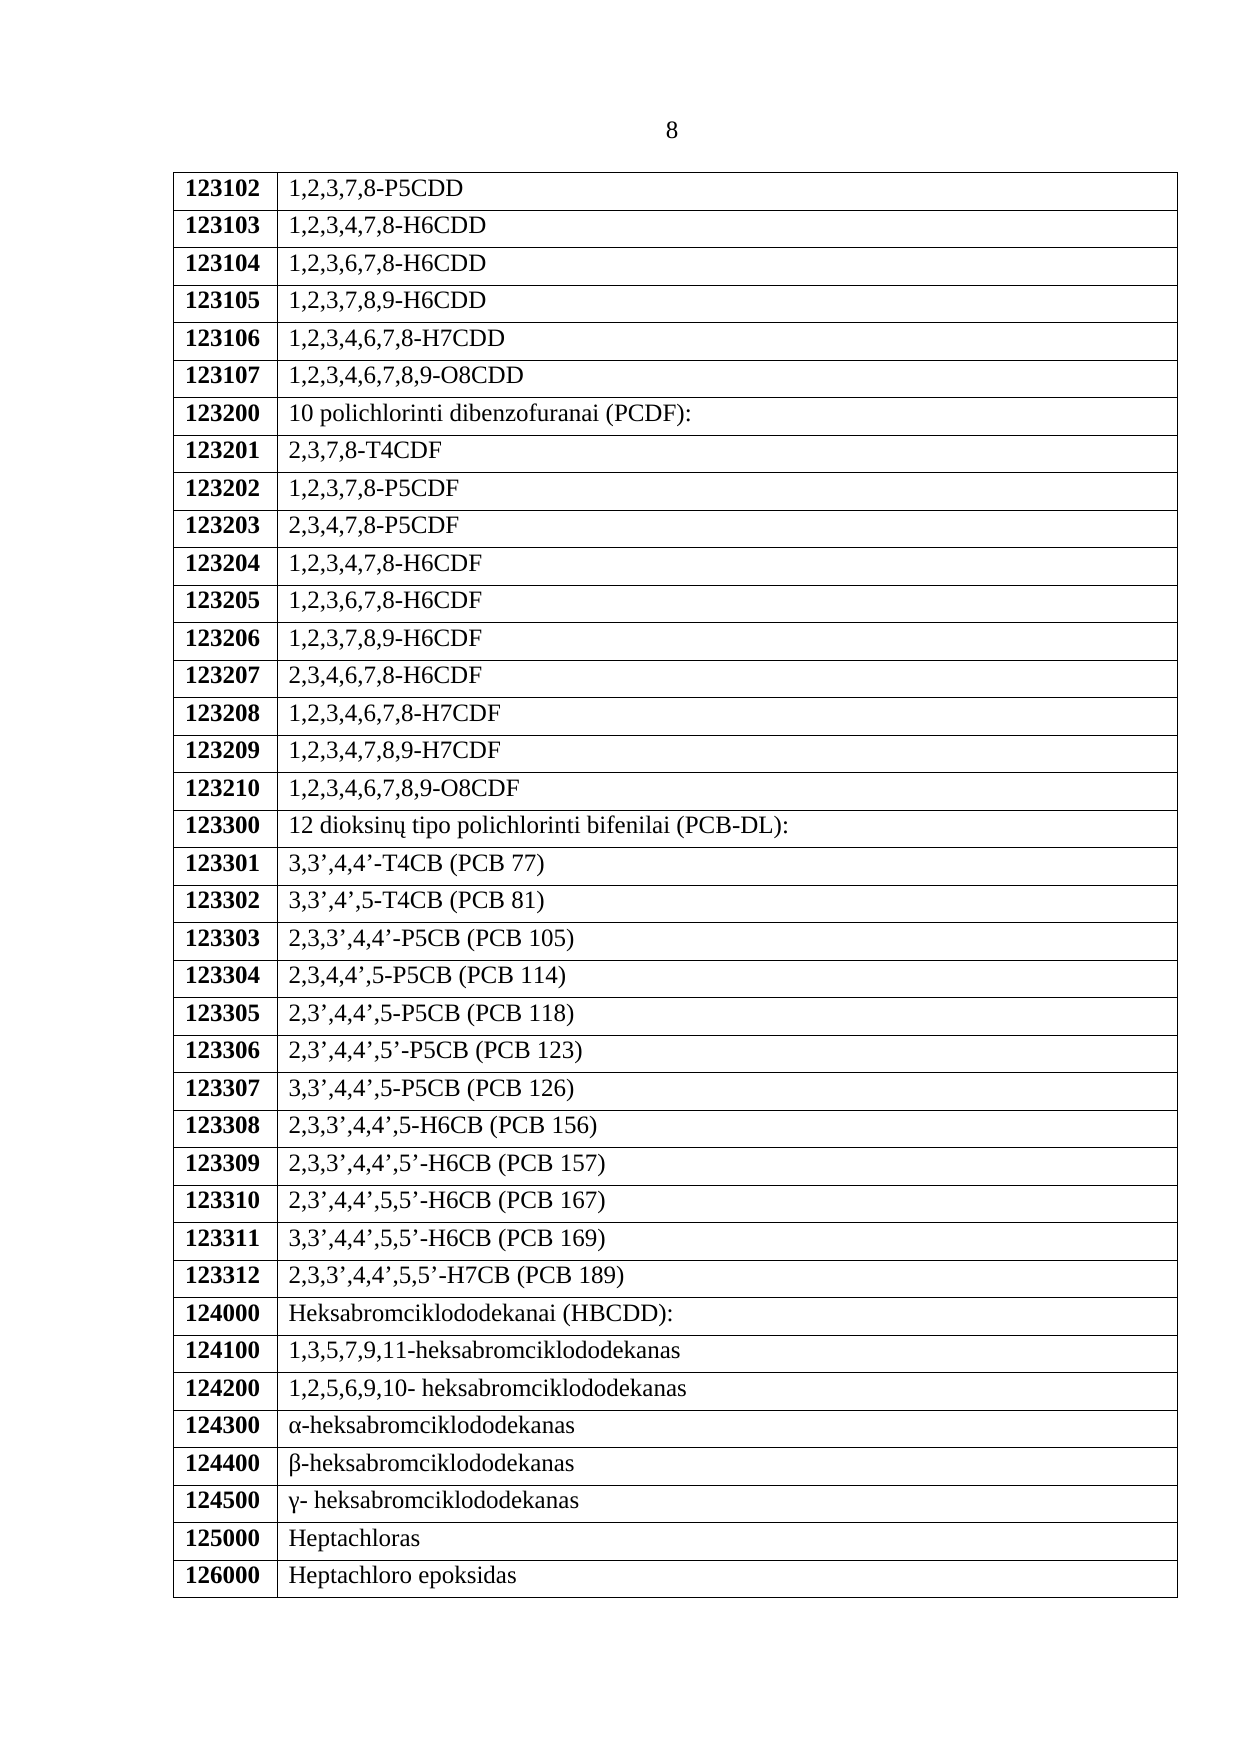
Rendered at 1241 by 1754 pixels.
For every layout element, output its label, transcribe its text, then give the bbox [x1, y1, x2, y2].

table_cell 3,3’,4,4’-T4CB (PCB 77) [278, 848, 1177, 884]
table_cell 1,2,3,4,6,7,8-H7CDF [278, 698, 1177, 734]
table_cell 124300 [174, 1411, 277, 1447]
table_cell 123102 [174, 173, 277, 209]
table_cell 1,2,3,7,8-P5CDF [278, 473, 1177, 509]
table_cell 3,3’,4’,5-T4CB (PCB 81) [278, 886, 1177, 922]
table_cell 2,3,4,4’,5-P5CB (PCB 114) [278, 961, 1177, 997]
table_cell 1,2,3,4,6,7,8-H7CDD [278, 323, 1177, 359]
table_cell 2,3,3’,4,4’,5,5’-H7CB (PCB 189) [278, 1261, 1177, 1297]
table_cell 123306 [174, 1036, 277, 1072]
table_cell 3,3’,4,4’,5,5’-H6CB (PCB 169) [278, 1223, 1177, 1259]
table_cell 124100 [174, 1336, 277, 1372]
table_cell 2,3’,4,4’,5,5’-H6CB (PCB 167) [278, 1186, 1177, 1222]
table_cell 123310 [174, 1186, 277, 1222]
table_cell 3,3’,4,4’,5-P5CB (PCB 126) [278, 1073, 1177, 1109]
table_cell 124400 [174, 1448, 277, 1484]
table_cell 2,3’,4,4’,5-P5CB (PCB 118) [278, 998, 1177, 1034]
table_cell 1,2,3,7,8,9-H6CDF [278, 623, 1177, 659]
table_cell Heksabromciklododekanai (HBCDD): [278, 1298, 1177, 1334]
table_cell 2,3,3’,4,4’,5’-H6CB (PCB 157) [278, 1148, 1177, 1184]
table_cell α-heksabromciklododekanas [278, 1411, 1177, 1447]
table_cell 123208 [174, 698, 277, 734]
table_cell 2,3’,4,4’,5’-P5CB (PCB 123) [278, 1036, 1177, 1072]
table_cell 2,3,4,7,8-P5CDF [278, 511, 1177, 547]
table_cell 123300 [174, 811, 277, 847]
table_cell 123205 [174, 586, 277, 622]
table_cell 2,3,4,6,7,8-H6CDF [278, 661, 1177, 697]
table_cell 1,3,5,7,9,11-heksabromciklododekanas [278, 1336, 1177, 1372]
table_cell 1,2,5,6,9,10- heksabromciklododekanas [278, 1373, 1177, 1409]
table_cell 123106 [174, 323, 277, 359]
table_cell 1,2,3,7,8,9-H6CDD [278, 286, 1177, 322]
table_cell 126000 [174, 1561, 277, 1597]
table_cell 123304 [174, 961, 277, 997]
table_cell 123204 [174, 548, 277, 584]
table_cell Heptachloras [278, 1523, 1177, 1559]
table_cell 123309 [174, 1148, 277, 1184]
table_cell 124200 [174, 1373, 277, 1409]
table_cell 12 dioksinų tipo polichlorinti bifenilai (PCB-DL): [278, 811, 1177, 847]
table_cell 1,2,3,4,6,7,8,9-O8CDD [278, 361, 1177, 397]
table_cell 2,3,7,8-T4CDF [278, 436, 1177, 472]
table_cell 123210 [174, 773, 277, 809]
table_cell 123308 [174, 1111, 277, 1147]
table_cell 125000 [174, 1523, 277, 1559]
table_cell 1,2,3,4,7,8-H6CDD [278, 211, 1177, 247]
table_cell 1,2,3,4,6,7,8,9-O8CDF [278, 773, 1177, 809]
table_cell 123202 [174, 473, 277, 509]
table_cell 1,2,3,4,7,8-H6CDF [278, 548, 1177, 584]
table_cell 123305 [174, 998, 277, 1034]
table_cell Heptachloro epoksidas [278, 1561, 1177, 1597]
table_cell 123301 [174, 848, 277, 884]
table_cell 1,2,3,6,7,8-H6CDD [278, 248, 1177, 284]
table_cell 123209 [174, 736, 277, 772]
table_cell 2,3,3’,4,4’,5-H6CB (PCB 156) [278, 1111, 1177, 1147]
table_cell γ- heksabromciklododekanas [278, 1486, 1177, 1522]
table_cell 123302 [174, 886, 277, 922]
table_cell β-heksabromciklododekanas [278, 1448, 1177, 1484]
table_cell 1,2,3,7,8-P5CDD [278, 173, 1177, 209]
table_cell 123107 [174, 361, 277, 397]
table_cell 2,3,3’,4,4’-P5CB (PCB 105) [278, 923, 1177, 959]
table_cell 123203 [174, 511, 277, 547]
table_cell 123200 [174, 398, 277, 434]
table_cell 123311 [174, 1223, 277, 1259]
table_cell 10 polichlorinti dibenzofuranai (PCDF): [278, 398, 1177, 434]
table_cell 124000 [174, 1298, 277, 1334]
table_cell 123104 [174, 248, 277, 284]
table_cell 1,2,3,4,7,8,9-H7CDF [278, 736, 1177, 772]
table_cell 124500 [174, 1486, 277, 1522]
table_cell 123105 [174, 286, 277, 322]
table_cell 123307 [174, 1073, 277, 1109]
table_cell 123201 [174, 436, 277, 472]
table_cell 123312 [174, 1261, 277, 1297]
table_cell 123207 [174, 661, 277, 697]
table_cell 1,2,3,6,7,8-H6CDF [278, 586, 1177, 622]
table_cell 123206 [174, 623, 277, 659]
table_cell 123303 [174, 923, 277, 959]
table_cell 123103 [174, 211, 277, 247]
